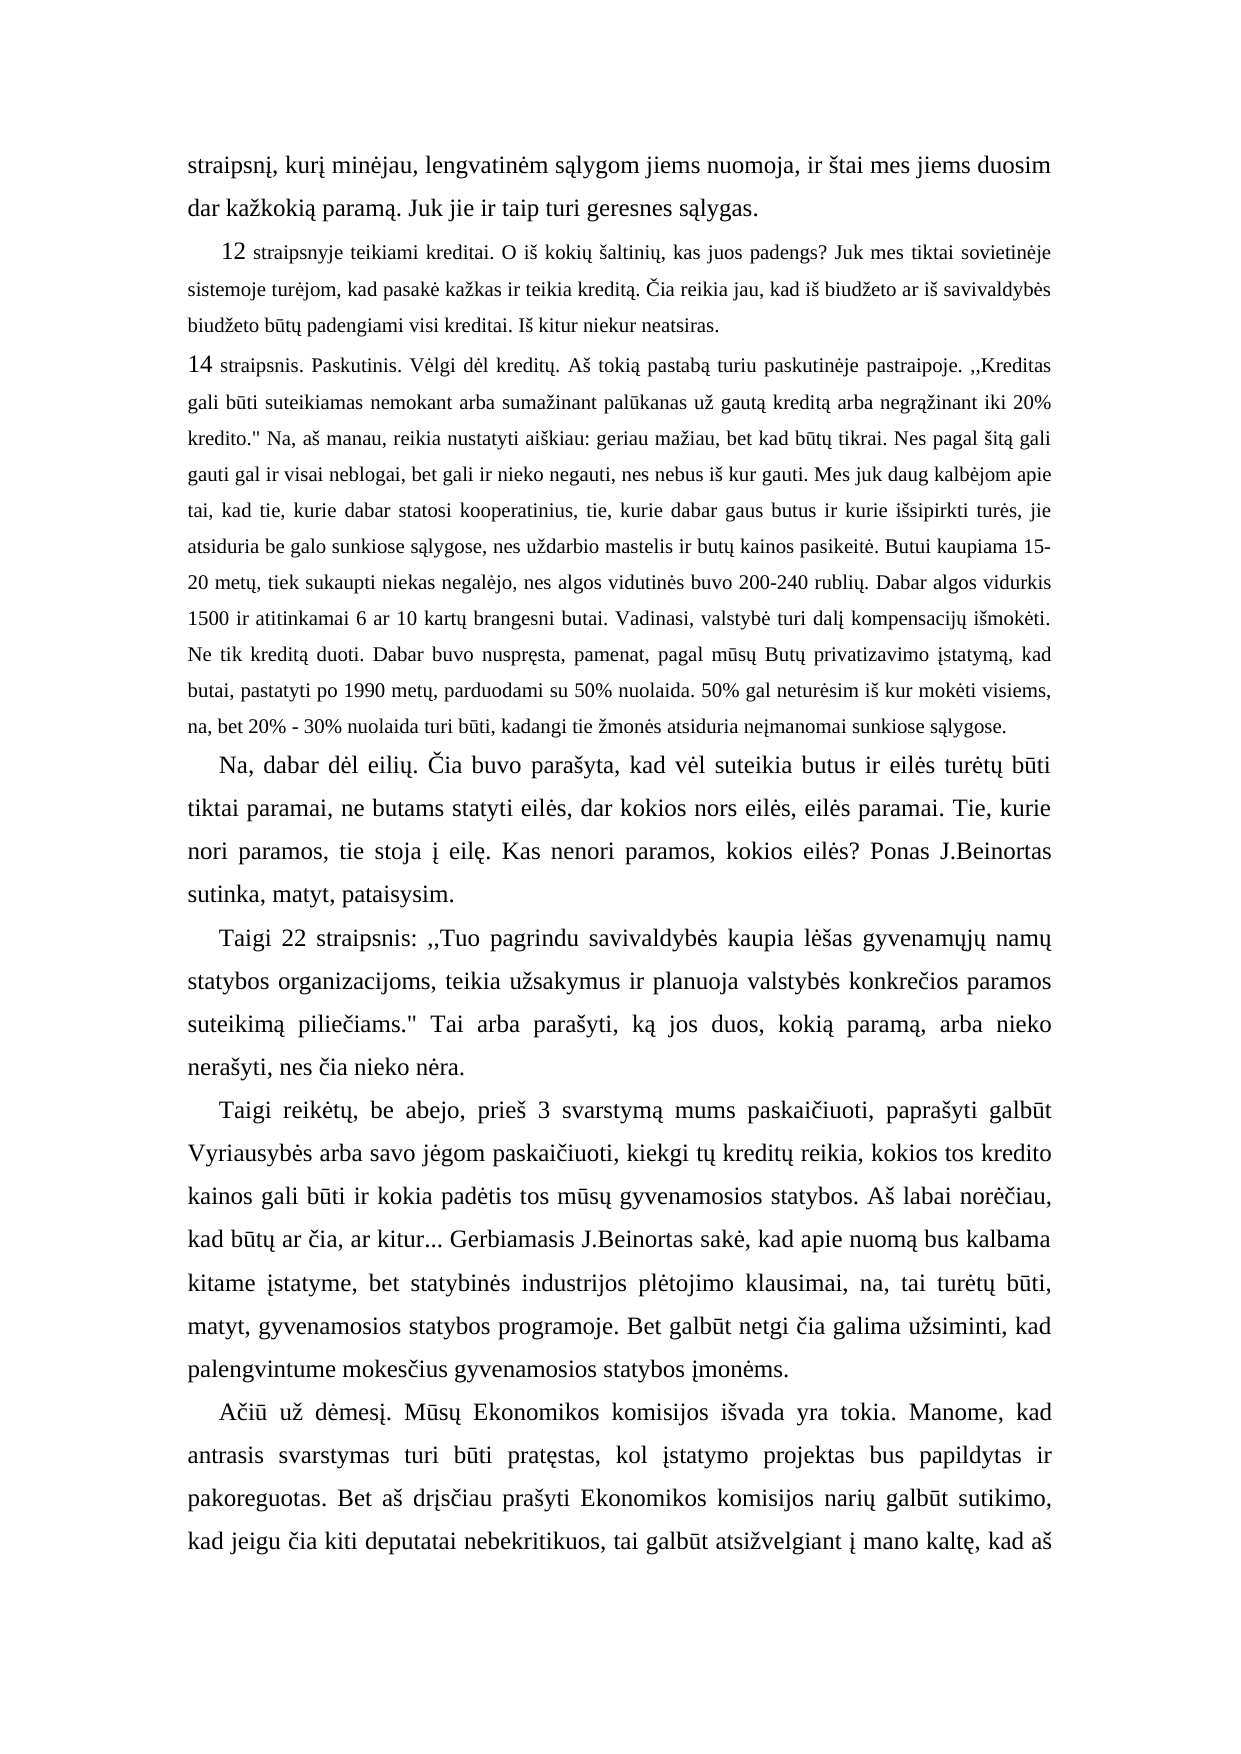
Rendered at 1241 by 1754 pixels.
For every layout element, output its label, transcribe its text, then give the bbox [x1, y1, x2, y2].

text Taigi reikėtų, be abejo, prieš 3 svarstymą mums paskaičiuoti, paprašyti galbūt Vyriausybės arba savo jėgom paskaičiuoti, kiekgi tų kreditų reikia, kokios tos kredito kainos gali būti ir kokia padėtis tos mūsų gyvenamosios statybos. Aš labai norėčiau, kad būtų ar čia, ar kitur... Gerbiamasis J.Beinortas sakė, kad apie nuomą bus kalbama kitame įstatyme, bet statybinės industrijos plėtojimo klausimai, na, tai turėtų būti, matyt, gyvenamosios statybos programoje. Bet galbūt netgi čia galima užsiminti, kad palengvintume mokesčius gyvenamosios statybos įmonėms. [187, 1095, 1053, 1383]
text Taigi 22 straipsnis: ,,Tuo pagrindu savivaldybės kaupia lėšas gyvenamųjų namų statybos organizacijoms, teikia užsakymus ir planuoja valstybės konkrečios paramos suteikimą piliečiams." Tai arba parašyti, ką jos duos, kokią paramą, arba nieko nerašyti, nes čia nieko nėra. [187, 923, 1053, 1081]
text 14 straipsnis. Paskutinis. Vėlgi dėl kreditų. Aš tokią pastabą turiu paskutinėje pastraipoje. ,,Kreditas gali būti suteikiamas nemokant arba sumažinant palūkanas už gautą kreditą arba negrąžinant iki 20% kredito." Na, aš manau, reikia nustatyti aiškiau: geriau mažiau, bet kad būtų tikrai. Nes pagal šitą gali gauti gal ir visai neblogai, bet gali ir nieko negauti, nes nebus iš kur gauti. Mes juk daug kalbėjom apie tai, kad tie, kurie dabar statosi kooperatinius, tie, kurie dabar gaus butus ir kurie išsipirkti turės, jie atsiduria be galo sunkiose sąlygose, nes uždarbio mastelis ir butų kainos pasikeitė. Butui kaupiama 15-20 metų, tiek sukaupti niekas negalėjo, nes algos vidutinės buvo 200-240 rublių. Dabar algos vidurkis 1500 ir atitinkamai 6 ar 10 kartų brangesni butai. Vadinasi, valstybė turi dalį kompensacijų išmokėti. Ne tik kreditą duoti. Dabar buvo nuspręsta, pamenat, pagal mūsų Butų privatizavimo įstatymą, kad butai, pastatyti po 1990 metų, parduodami su 50% nuolaida. 50% gal neturėsim iš kur mokėti visiems, na, bet 20% - 30% nuolaida turi būti, kadangi tie žmonės atsiduria neįmanomai sunkiose sąlygose. [187, 349, 1053, 738]
text Na, dabar dėl eilių. Čia buvo parašyta, kad vėl suteikia butus ir eilės turėtų būti tiktai paramai, ne butams statyti eilės, dar kokios nors eilės, eilės paramai. Tie, kurie nori paramos, tie stoja į eilę. Kas nenori paramos, kokios eilės? Ponas J.Beinortas sutinka, matyt, pataisysim. [187, 750, 1053, 908]
text straipsnį, kurį minėjau, lengvatinėm sąlygom jiems nuomoja, ir štai mes jiems duosim dar kažkokią paramą. Juk jie ir taip turi geresnes sąlygas. [187, 150, 1053, 222]
text 12 straipsnyje teikiami kreditai. O iš kokių šaltinių, kas juos padengs? Juk mes tiktai sovietinėje sistemoje turėjom, kad pasakė kažkas ir teikia kreditą. Čia reikia jau, kad iš biudžeto ar iš savivaldybės biudžeto būtų padengiami visi kreditai. Iš kitur niekur neatsiras. [187, 236, 1053, 337]
text Ačiū už dėmesį. Mūsų Ekonomikos komisijos išvada yra tokia. Manome, kad antrasis svarstymas turi būti pratęstas, kol įstatymo projektas bus papildytas ir pakoreguotas. Bet aš drįsčiau prašyti Ekonomikos komisijos narių galbūt sutikimo, kad jeigu čia kiti deputatai nebekritikuos, tai galbūt atsižvelgiant į mano kaltę, kad aš [187, 1397, 1053, 1555]
